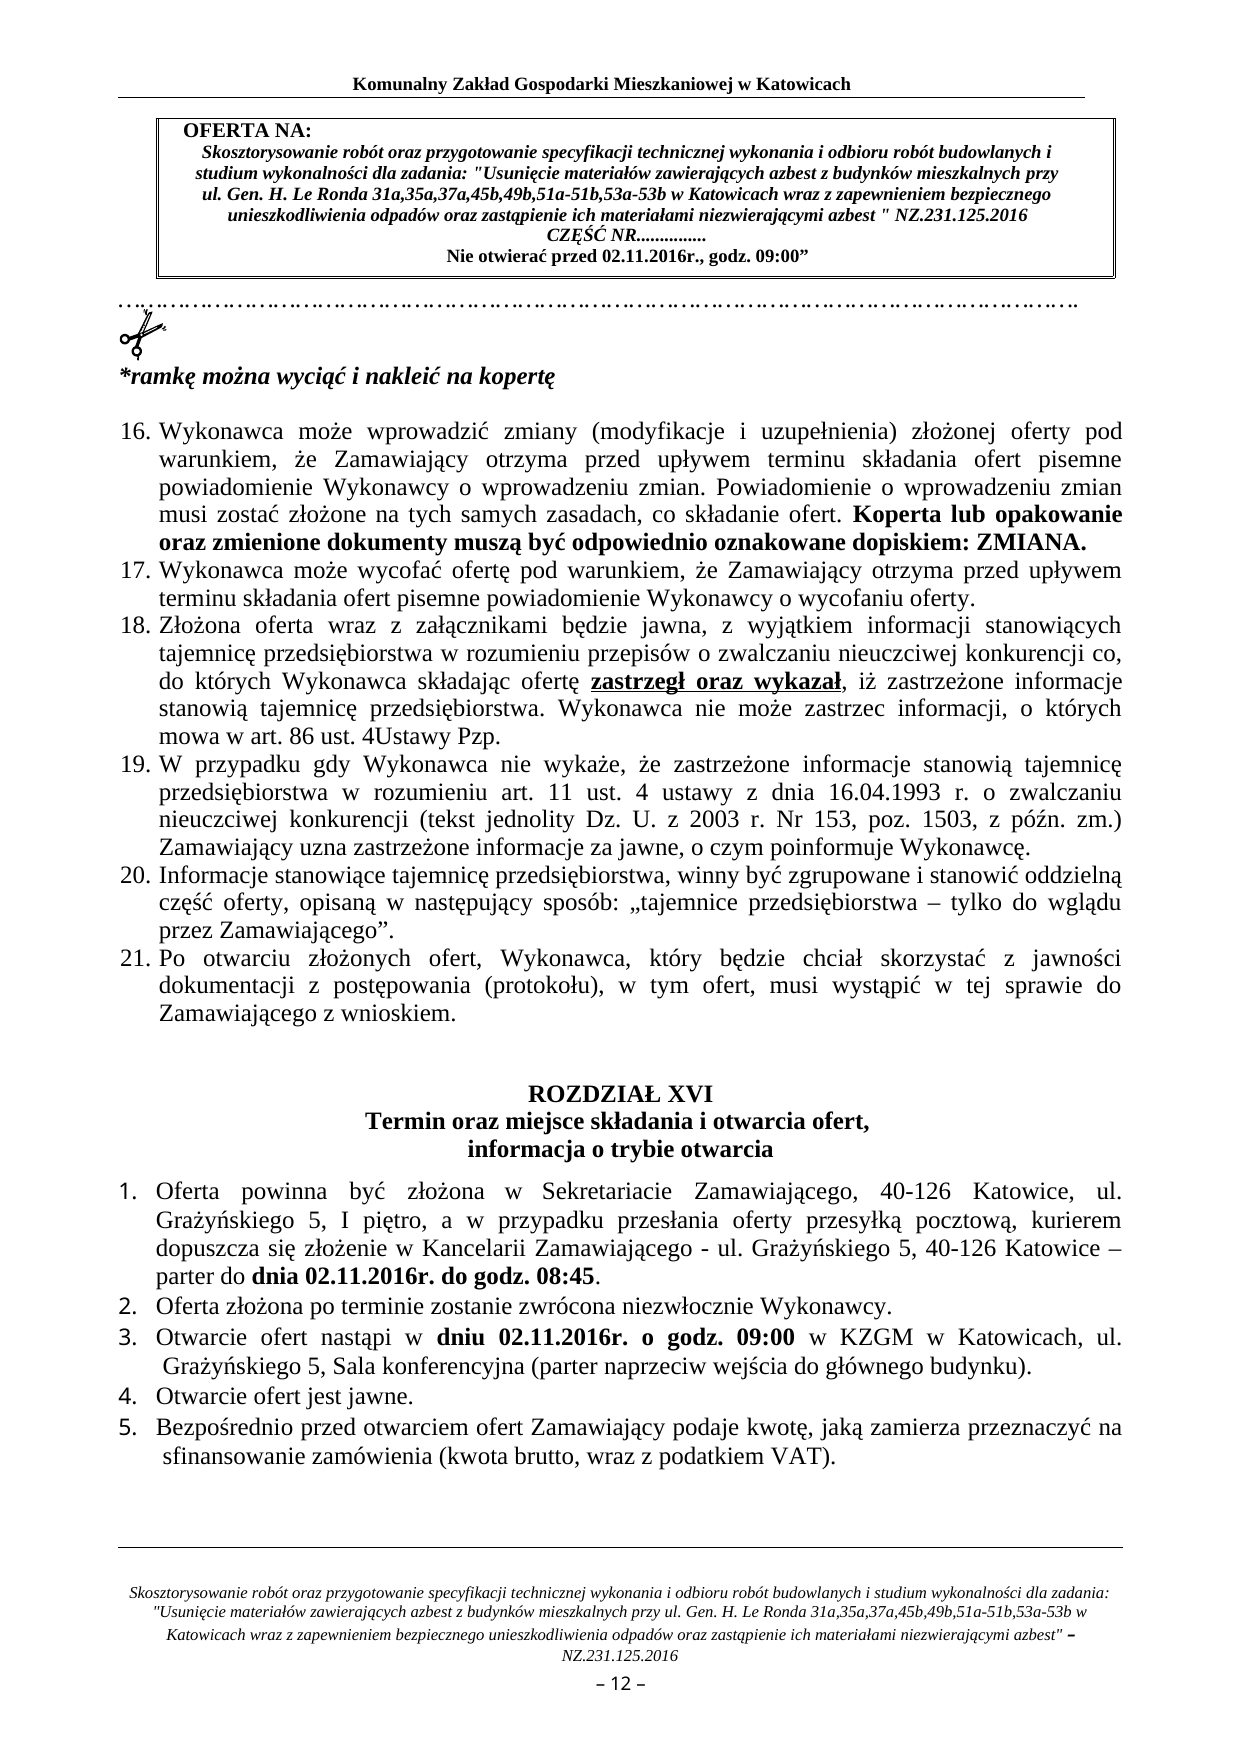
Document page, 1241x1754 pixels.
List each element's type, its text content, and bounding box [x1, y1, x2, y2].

text *ramkę można wyciąć i nakleić na kopertę [118, 362, 1123, 390]
list Bezpośrednio przed otwarciem ofert Zamawiający podaje kwotę, jaką zamierza przeznaczyć na sfinansowanie zamówienia (kwota brutto, wraz z podatkiem VAT). [118, 1411, 1123, 1470]
list Otwarcie ofert nastąpi w dniu 02.11.2016r. o godz. 09:00 w KZGM w Katowicach, ul. Grażyńskiego 5, Sala konferencyjna (parter naprzeciw wejścia do głównego budynku). [118, 1321, 1123, 1380]
list Po otwarciu złożonych ofert, Wykonawca, który będzie chciał skorzystać z jawności dokumentacji z postępowania (protokołu), w tym ofert, musi wystąpić w tej sprawie do Zamawiającego z wnioskiem. [120, 944, 1123, 1027]
list Wykonawca może wycofać ofertę pod warunkiem, że Zamawiający otrzyma przed upływem terminu składania ofert pisemne powiadomienie Wykonawcy o wycofaniu oferty. [120, 556, 1123, 611]
text ROZDZIAŁ XVI Termin oraz miejsce składania i otwarcia ofert, informacja o trybie otwarcia [118, 1080, 1123, 1163]
list Otwarcie ofert jest jawne. [118, 1380, 1123, 1411]
list Wykonawca może wprowadzić zmiany (modyfikacje i uzupełnienia) złożonej oferty pod warunkiem, że Zamawiający otrzyma przed upływem terminu składania ofert pisemne powiadomienie Wykonawcy o wprowadzeniu zmian. Powiadomienie o wprowadzeniu zmian musi zostać złożone na tych samych zasadach, co składanie ofert. Koperta lub opakowanie oraz zmienione dokumenty muszą być odpowiednio oznakowane dopiskiem: ZMIANA. [120, 417, 1123, 556]
table_cell OFERTA NA: Skosztorysowanie robót oraz przygotowanie specyfikacji technicznej wykonania i odbioru robót budowlanych i studium wykonalności dla zadania: "Usunięcie materiałów zawierających azbest z budynków mieszkalnych przy ul. Gen. H. Le Ronda 31a,35a,37a,45b,49b,51a-51b,53a-53b w Katowicach wraz z zapewnieniem bezpiecznego unieszkodliwienia odpadów oraz zastąpienie ich materiałami niezwierającymi azbest " NZ.231.125.2016 CZĘŚĆ NR............... Nie otwierać przed 02.11.2016r., godz. 09:00” [159, 119, 1113, 276]
list Oferta złożona po terminie zostanie zwrócona niezwłocznie Wykonawcy. [118, 1290, 1123, 1321]
list W przypadku gdy Wykonawca nie wykaże, że zastrzeżone informacje stanowią tajemnicę przedsiębiorstwa w rozumieniu art. 11 ust. 4 ustawy z dnia 16.04.1993 r. o zwalczaniu nieuczciwej konkurencji (tekst jednolity Dz. U. z 2003 r. Nr 153, poz. 1503, z późn. zm.) Zamawiający uzna zastrzeżone informacje za jawne, o czym poinformuje Wykonawcę. [120, 750, 1123, 861]
list Oferta powinna być złożona w Sekretariacie Zamawiającego, 40-126 Katowice, ul. Grażyńskiego 5, I piętro, a w przypadku przesłania oferty przesyłką pocztową, kurierem dopuszcza się złożenie w Kancelarii Zamawiającego - ul. Grażyńskiego 5, 40-126 Katowice – parter do dnia 02.11.2016r. do godz. 08:45. [118, 1175, 1123, 1290]
list Informacje stanowiące tajemnicę przedsiębiorstwa, winny być zgrupowane i stanowić oddzielną część oferty, opisaną w następujący sposób: „tajemnice przedsiębiorstwa – tylko do wglądu przez Zamawiającego”. [120, 861, 1123, 944]
list Złożona oferta wraz z załącznikami będzie jawna, z wyjątkiem informacji stanowiących tajemnicę przedsiębiorstwa w rozumieniu przepisów o zwalczaniu nieuczciwej konkurencji co, do których Wykonawca składając ofertę zastrzegł oraz wykazał, iż zastrzeżone informacje stanowią tajemnicę przedsiębiorstwa. Wykonawca nie może zastrzec informacji, o których mowa w art. 86 ust. 4Ustawy Pzp. [120, 611, 1123, 750]
